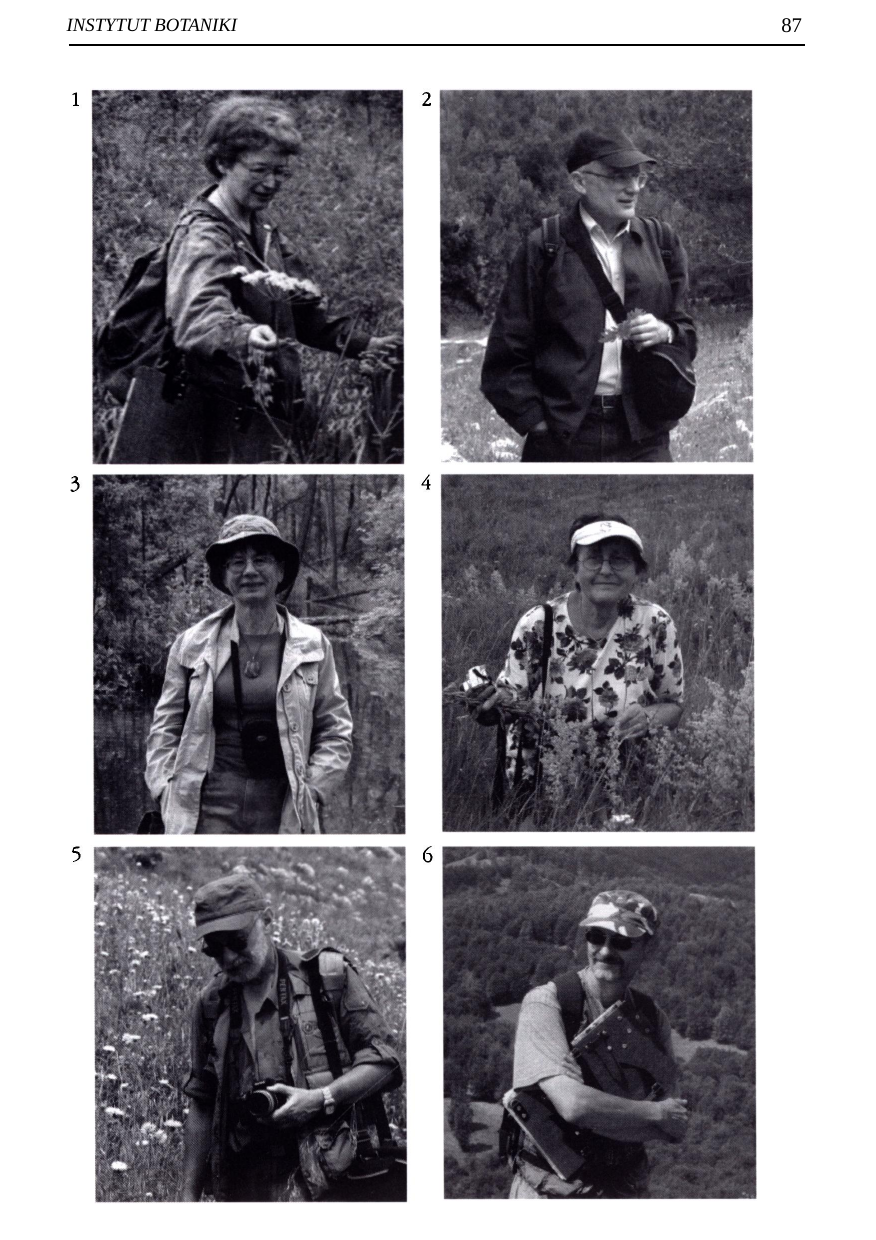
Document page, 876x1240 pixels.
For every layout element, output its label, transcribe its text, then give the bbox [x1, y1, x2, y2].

text INSTYTUT BOTANIKI [66, 14, 241, 35]
text 87 [781, 13, 808, 37]
